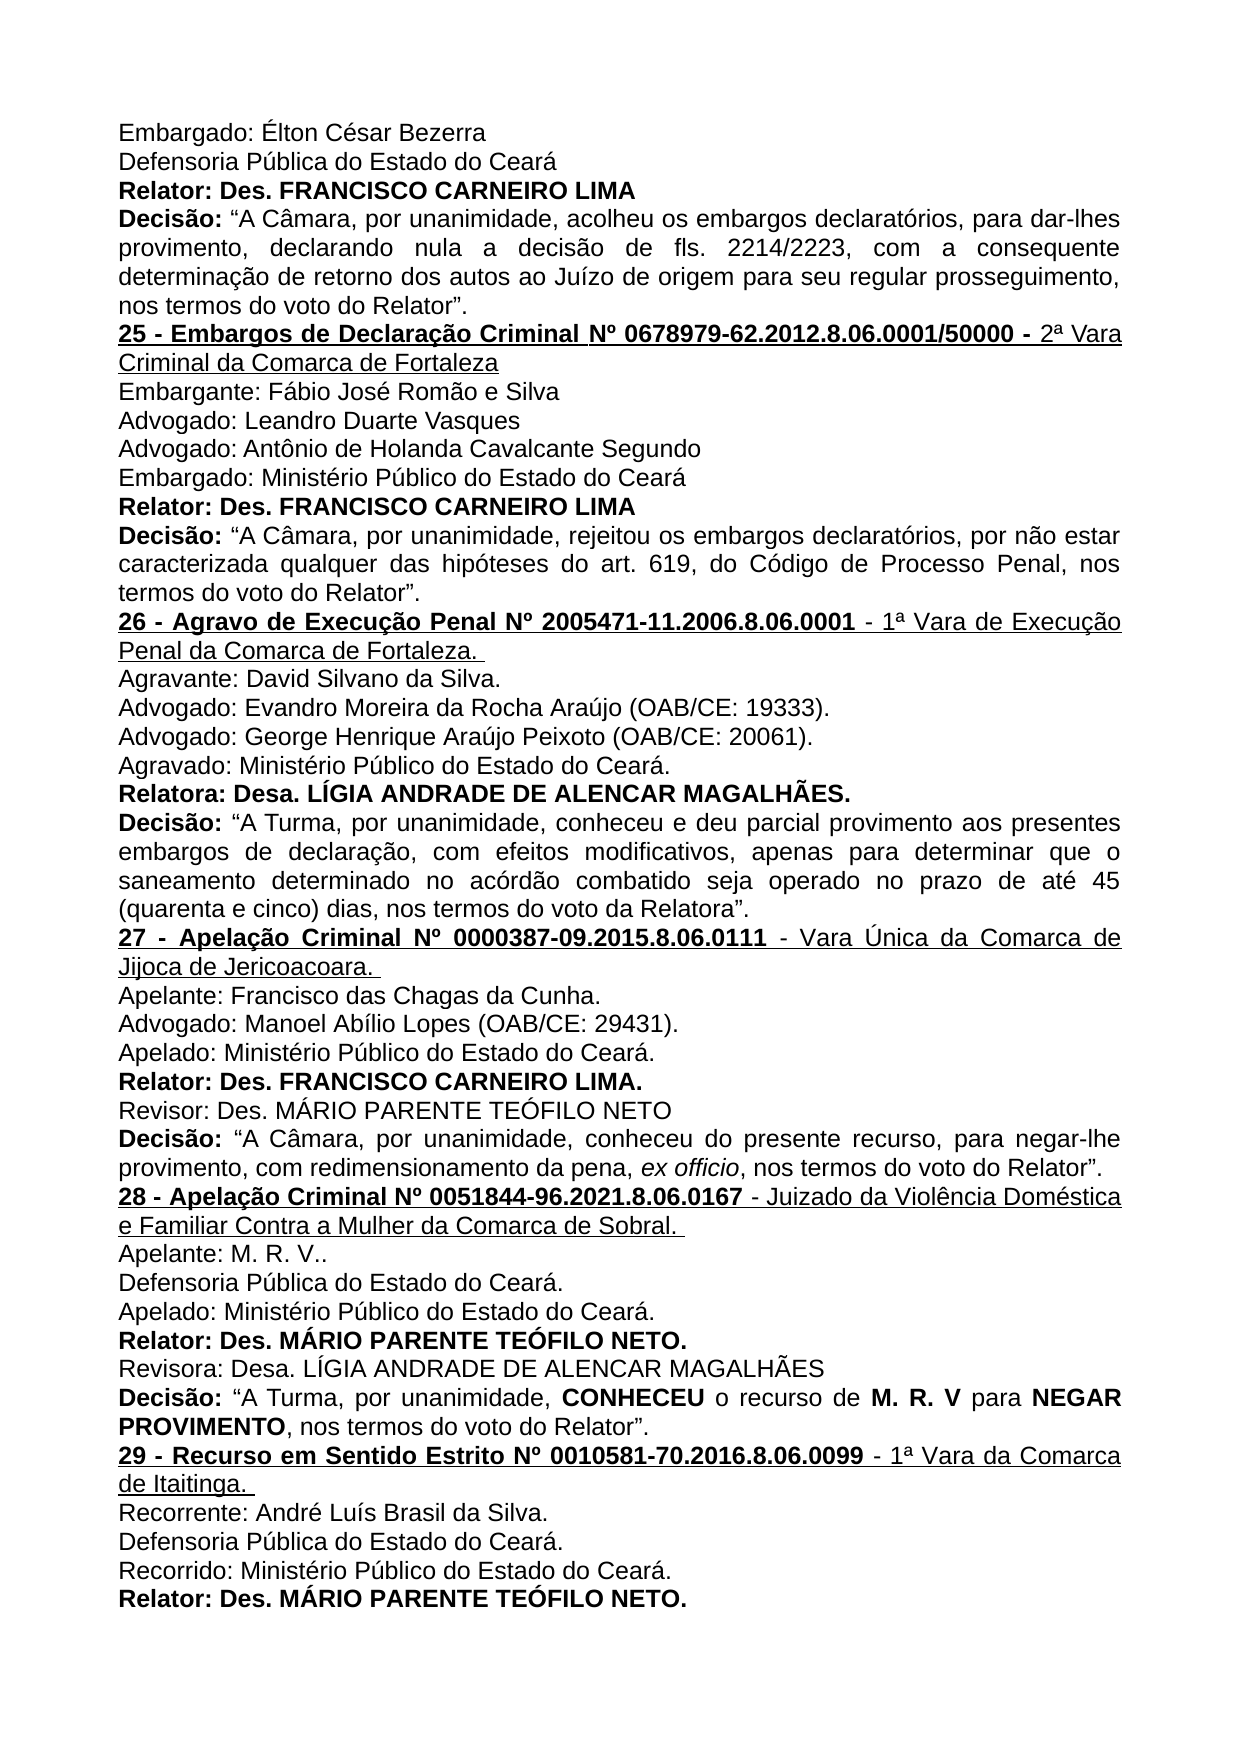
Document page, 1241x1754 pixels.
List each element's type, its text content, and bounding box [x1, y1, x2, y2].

text Decisão: “A Turma, por unanimidade, conheceu e deu parcial provimento aos presentes embargos de declaração, com efeitos modificativos, apenas para determinar que o saneamento determinado no acórdão combatido seja operado no prazo de até 45 (quarenta e cinco) dias, nos termos do voto da Relatora”. [118, 808, 1122, 923]
text Defensoria Pública do Estado do Ceará. [118, 1527, 1122, 1556]
text Criminal da Comarca de Fortaleza [118, 345, 1122, 377]
text Revisora: Desa. LÍGIA ANDRADE DE ALENCAR MAGALHÃES [118, 1354, 1122, 1383]
text Embargado: Ministério Público do Estado do Ceará [118, 463, 1122, 492]
text Decisão: “A Câmara, por unanimidade, conheceu do presente recurso, para negar-lhe provimento, com redimensionamento da pena, ex officio, nos termos do voto do Relator”. [118, 1124, 1122, 1182]
text Apelante: M. R. V.. [118, 1239, 1122, 1268]
text Relator: Des. FRANCISCO CARNEIRO LIMA [118, 176, 1122, 204]
text 25 - Embargos de Declaração Criminal Nº 0678979-62.2012.8.06.0001/50000 - 2ª Vara [118, 319, 1122, 344]
text Decisão: “A Turma, por unanimidade, CONHECEU o recurso de M. R. V para NEGAR PROVIMENTO, nos termos do voto do Relator”. [118, 1383, 1122, 1441]
text Defensoria Pública do Estado do Ceará. [118, 1268, 1122, 1297]
text Apelante: Francisco das Chagas da Cunha. [118, 981, 1122, 1009]
text Embargante: Fábio José Romão e Silva [118, 377, 1122, 406]
text Defensoria Pública do Estado do Ceará [118, 147, 1122, 176]
text Apelado: Ministério Público do Estado do Ceará. [118, 1038, 1122, 1067]
text Embargado: Élton César Bezerra [118, 118, 1122, 147]
text Jijoca de Jericoacoara. [118, 949, 1122, 981]
text Agravante: David Silvano da Silva. [118, 664, 1122, 693]
text 27 - Apelação Criminal Nº 0000387-09.2015.8.06.0111 - Vara Única da Comarca de [118, 923, 1122, 948]
text Recorrido: Ministério Público do Estado do Ceará. [118, 1556, 1122, 1584]
text Apelado: Ministério Público do Estado do Ceará. [118, 1297, 1122, 1326]
text Decisão: “A Câmara, por unanimidade, acolheu os embargos declaratórios, para dar-lhes provimento, declarando nula a decisão de fls. 2214/2223, com a consequente determinação de retorno dos autos ao Juízo de origem para seu regular prosseguimento, nos termos do voto do Relator”. [118, 204, 1122, 319]
text Agravado: Ministério Público do Estado do Ceará. [118, 751, 1122, 779]
text Penal da Comarca de Fortaleza. [118, 633, 1122, 664]
text Relatora: Desa. LÍGIA ANDRADE DE ALENCAR MAGALHÃES. [118, 779, 1122, 808]
text Relator: Des. MÁRIO PARENTE TEÓFILO NETO. [118, 1584, 1122, 1613]
text Revisor: Des. MÁRIO PARENTE TEÓFILO NETO [118, 1096, 1122, 1124]
text Advogado: Evandro Moreira da Rocha Araújo (OAB/CE: 19333). [118, 693, 1122, 722]
text 29 - Recurso em Sentido Estrito Nº 0010581-70.2016.8.06.0099 - 1ª Vara da Comarca de Itaitinga. [118, 1441, 1122, 1498]
text Relator: Des. FRANCISCO CARNEIRO LIMA [118, 492, 1122, 521]
text 26 - Agravo de Execução Penal Nº 2005471-11.2006.8.06.0001 - 1ª Vara de Execução [118, 607, 1122, 632]
text e Familiar Contra a Mulher da Comarca de Sobral. [118, 1208, 1122, 1239]
text Advogado: Leandro Duarte Vasques [118, 406, 1122, 434]
text Relator: Des. MÁRIO PARENTE TEÓFILO NETO. [118, 1326, 1122, 1354]
text Recorrente: André Luís Brasil da Silva. [118, 1498, 1122, 1527]
text Advogado: Manoel Abílio Lopes (OAB/CE: 29431). [118, 1009, 1122, 1038]
text Advogado: George Henrique Araújo Peixoto (OAB/CE: 20061). [118, 722, 1122, 751]
text Relator: Des. FRANCISCO CARNEIRO LIMA. [118, 1067, 1122, 1096]
text Decisão: “A Câmara, por unanimidade, rejeitou os embargos declaratórios, por não estar caracterizada qualquer das hipóteses do art. 619, do Código de Processo Penal, nos termos do voto do Relator”. [118, 521, 1122, 607]
text 28 - Apelação Criminal Nº 0051844-96.2021.8.06.0167 - Juizado da Violência Doméstica [118, 1182, 1122, 1207]
text Advogado: Antônio de Holanda Cavalcante Segundo [118, 434, 1122, 463]
